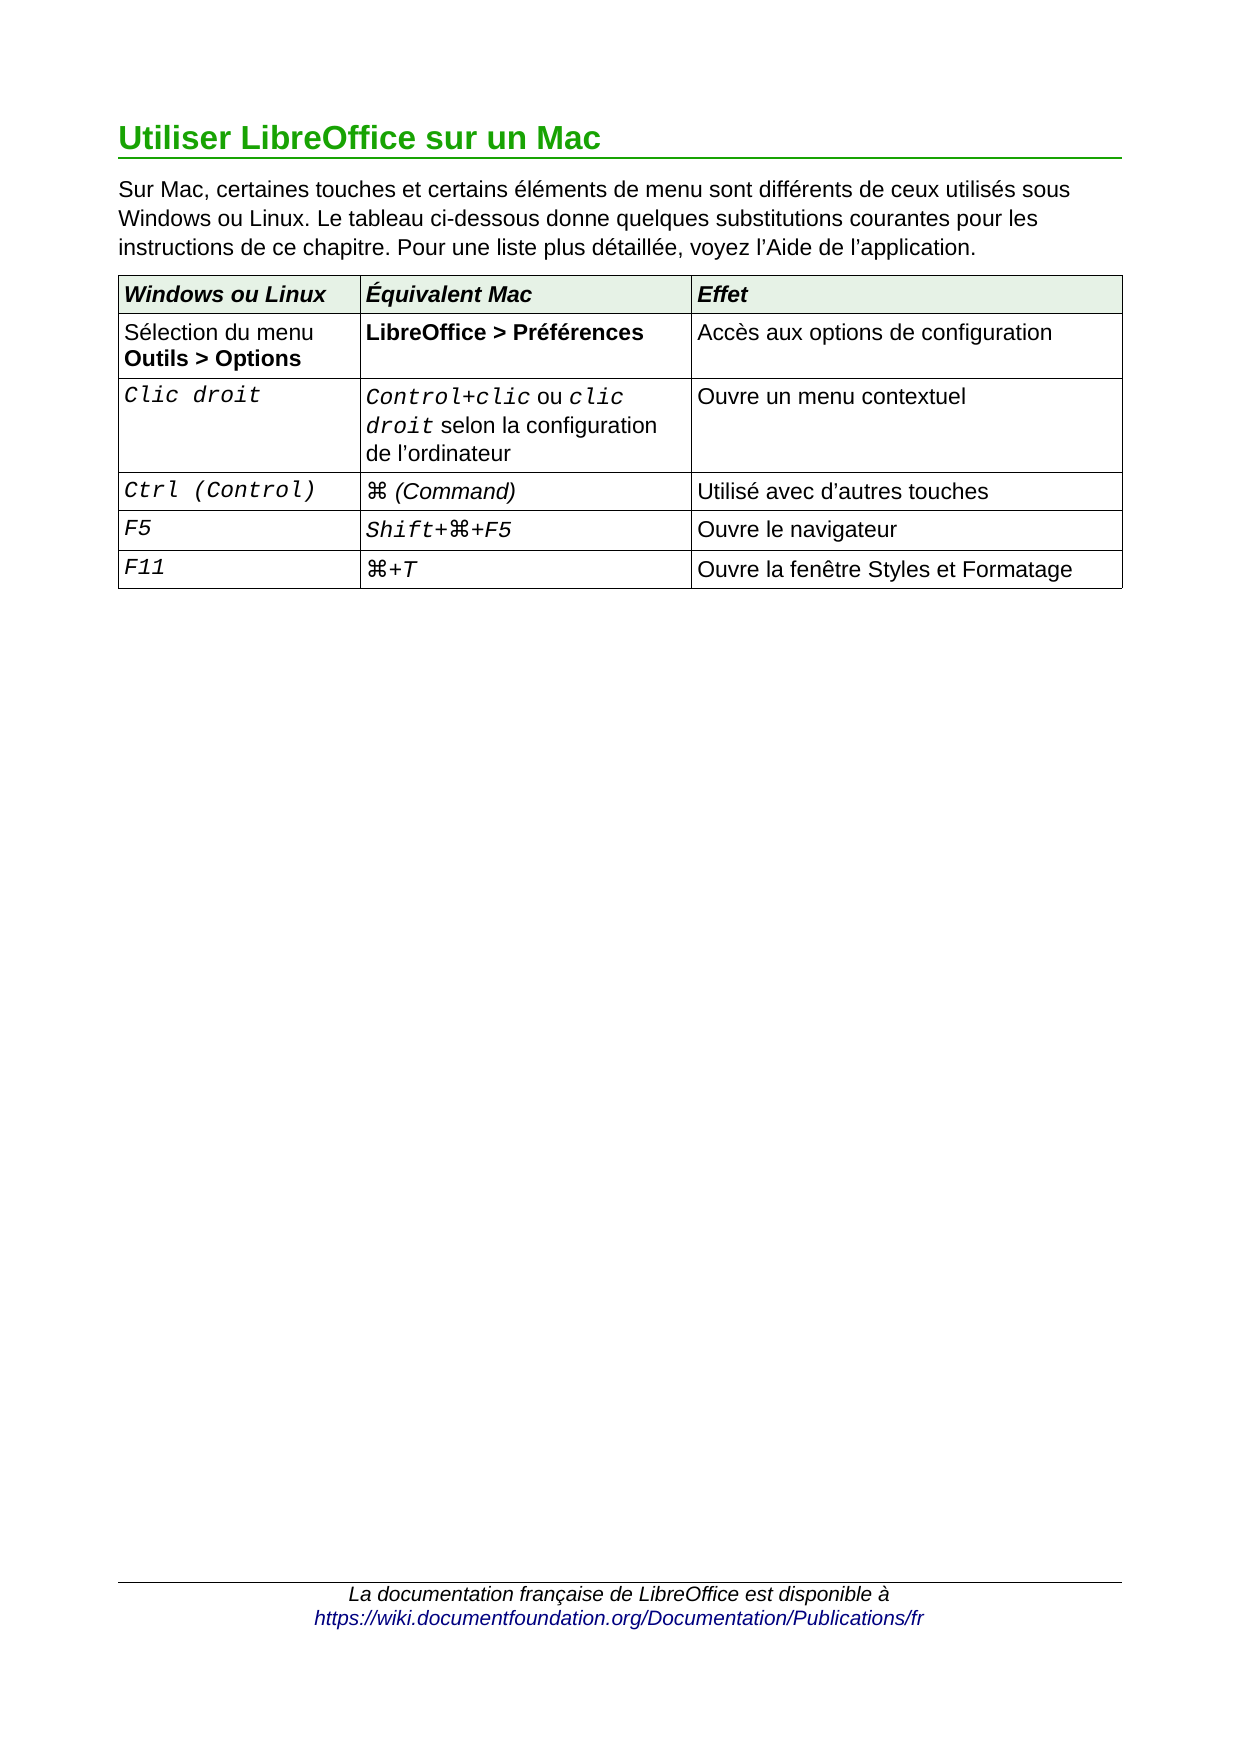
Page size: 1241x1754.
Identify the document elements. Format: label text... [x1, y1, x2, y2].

table_cell Ctrl (Control) [119, 473, 360, 510]
table_cell Utilisé avec d’autres touches [692, 473, 1122, 510]
table_cell Ouvre le navigateur [692, 511, 1122, 550]
table_cell Ouvre un menu contextuel [692, 379, 1122, 472]
text Sur Mac, certaines touches et certains éléments de menu sont différents de ceux utilisés sous Windows ou Linux. Le tableau ci-dessous donne quelques substitutions courantes pour les instructions de ce chapitre. Pour une liste plus détaillée, voyez l’Aide de l’application. [118, 173, 1122, 261]
table_cell Control+clic ou clic droit selon la configuration de l’ordinateur [361, 379, 691, 472]
table_header Équivalent Mac [361, 276, 691, 313]
table_cell LibreOffice > Préférences [361, 314, 691, 377]
text Utiliser LibreOffice sur un Mac [118, 118, 1122, 157]
table_cell Clic droit [119, 379, 360, 472]
table_cell Ouvre la fenêtre Styles et Formatage [692, 551, 1122, 588]
table_cell Sélection du menu Outils > Options [119, 314, 360, 377]
table_cell F11 [119, 551, 360, 588]
table_cell Accès aux options de configuration [692, 314, 1122, 377]
table_cell z+T [361, 551, 691, 588]
table_cell z (Command) [361, 473, 691, 510]
table_cell F5 [119, 511, 360, 550]
table_header Effet [692, 276, 1122, 313]
table_cell Shift+⌘+F5 [361, 511, 691, 550]
table_header Windows ou Linux [119, 276, 360, 313]
